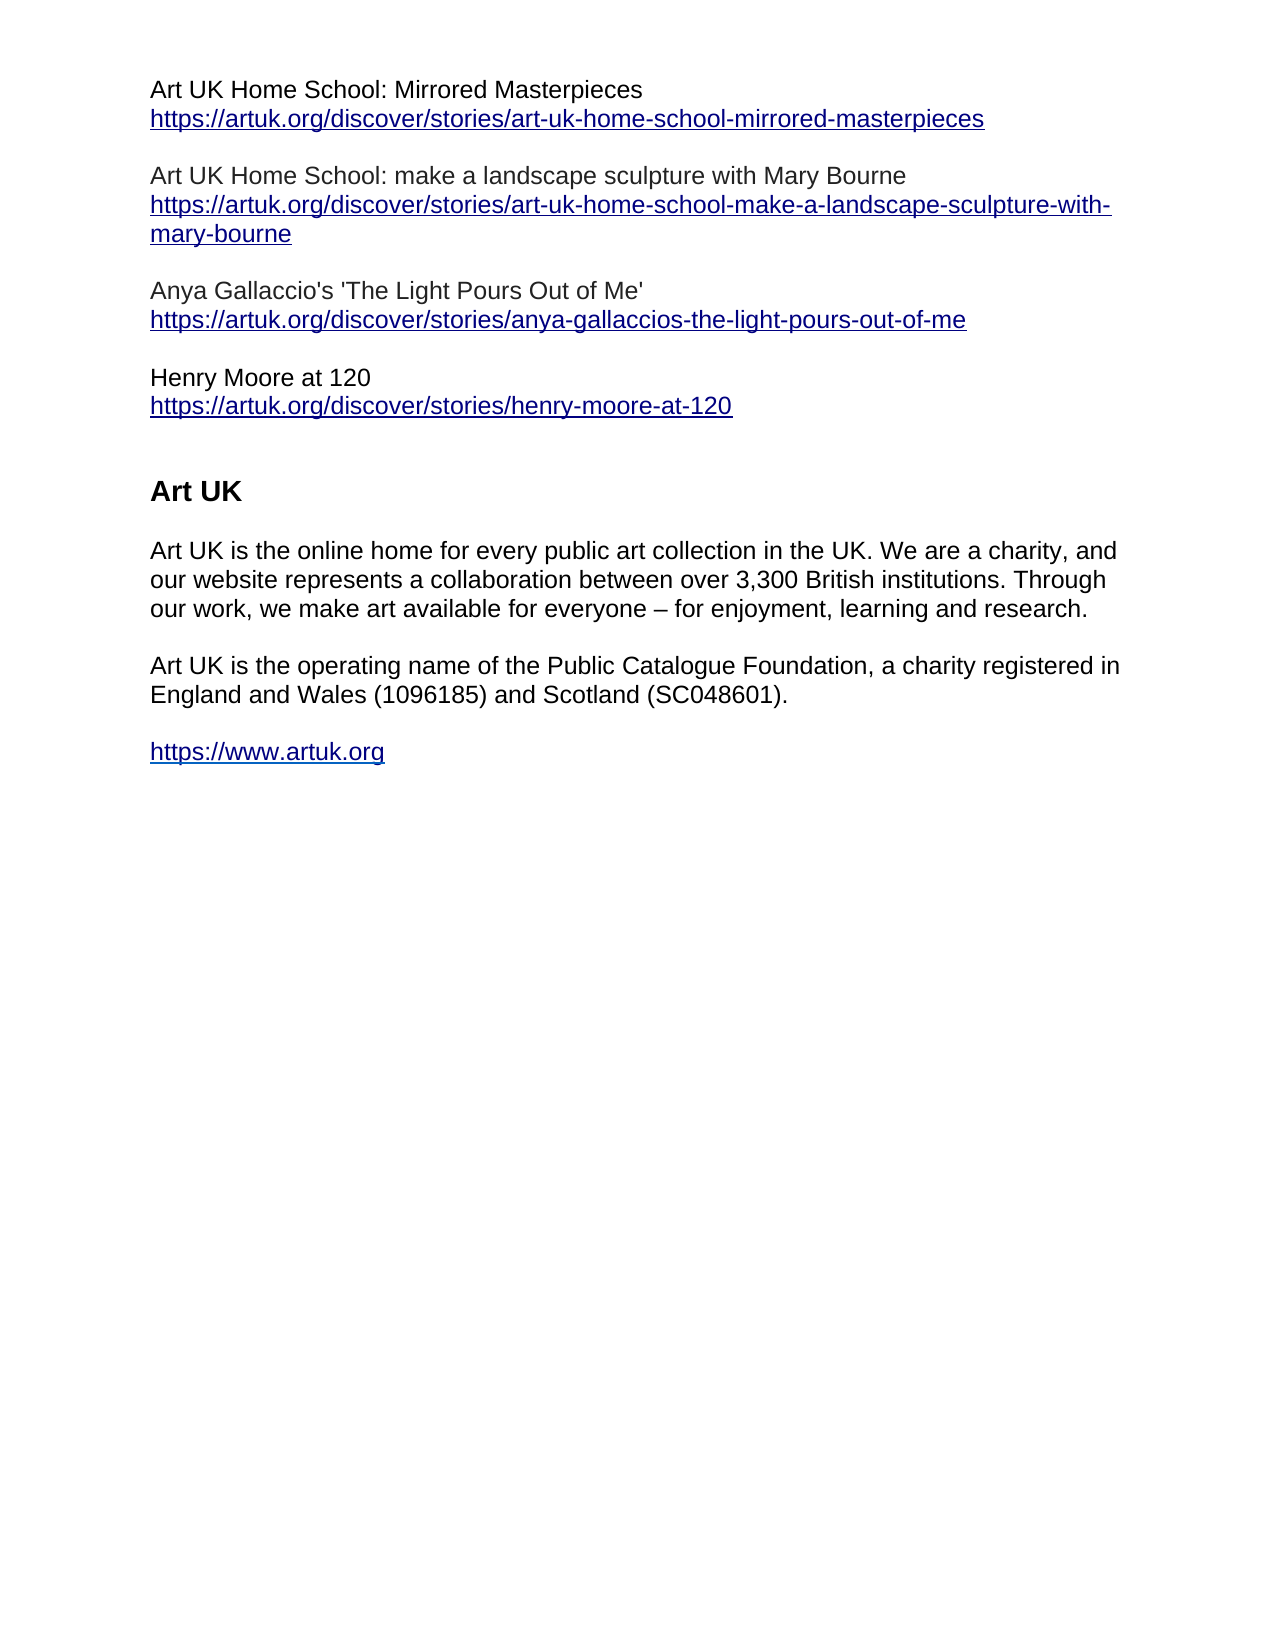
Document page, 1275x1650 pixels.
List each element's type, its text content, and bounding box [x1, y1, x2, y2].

text Art UK Home School: make a landscape sculpture with Mary Bourne [150, 161, 1125, 190]
text https://artuk.org/discover/stories/art-uk-home-school-make-a-landscape-sculpture-with-mary-bourne [150, 190, 1125, 247]
text https://www.artuk.org [150, 737, 1125, 766]
text Henry Moore at 120 https://artuk.org/discover/stories/henry-moore-at-120 [150, 362, 1125, 420]
text Art UK [150, 474, 1125, 507]
text Art UK is the online home for every public art collection in the UK. We are a charity, and our website represents a collaboration between over 3,300 British institutions. Through our work, we make art available for everyone – for enjoyment, learning and research. [150, 536, 1125, 622]
text Art UK is the operating name of the Public Catalogue Foundation, a charity registered in England and Wales (1096185) and Scotland (SC048601). [150, 651, 1125, 708]
text https://artuk.org/discover/stories/anya-gallaccios-the-light-pours-out-of-me [150, 305, 1125, 334]
text Anya Gallaccio's 'The Light Pours Out of Me' [150, 276, 1125, 305]
text Art UK Home School: Mirrored Masterpieces https://artuk.org/discover/stories/art-uk-home-school-mirrored-masterpieces [150, 75, 1125, 132]
